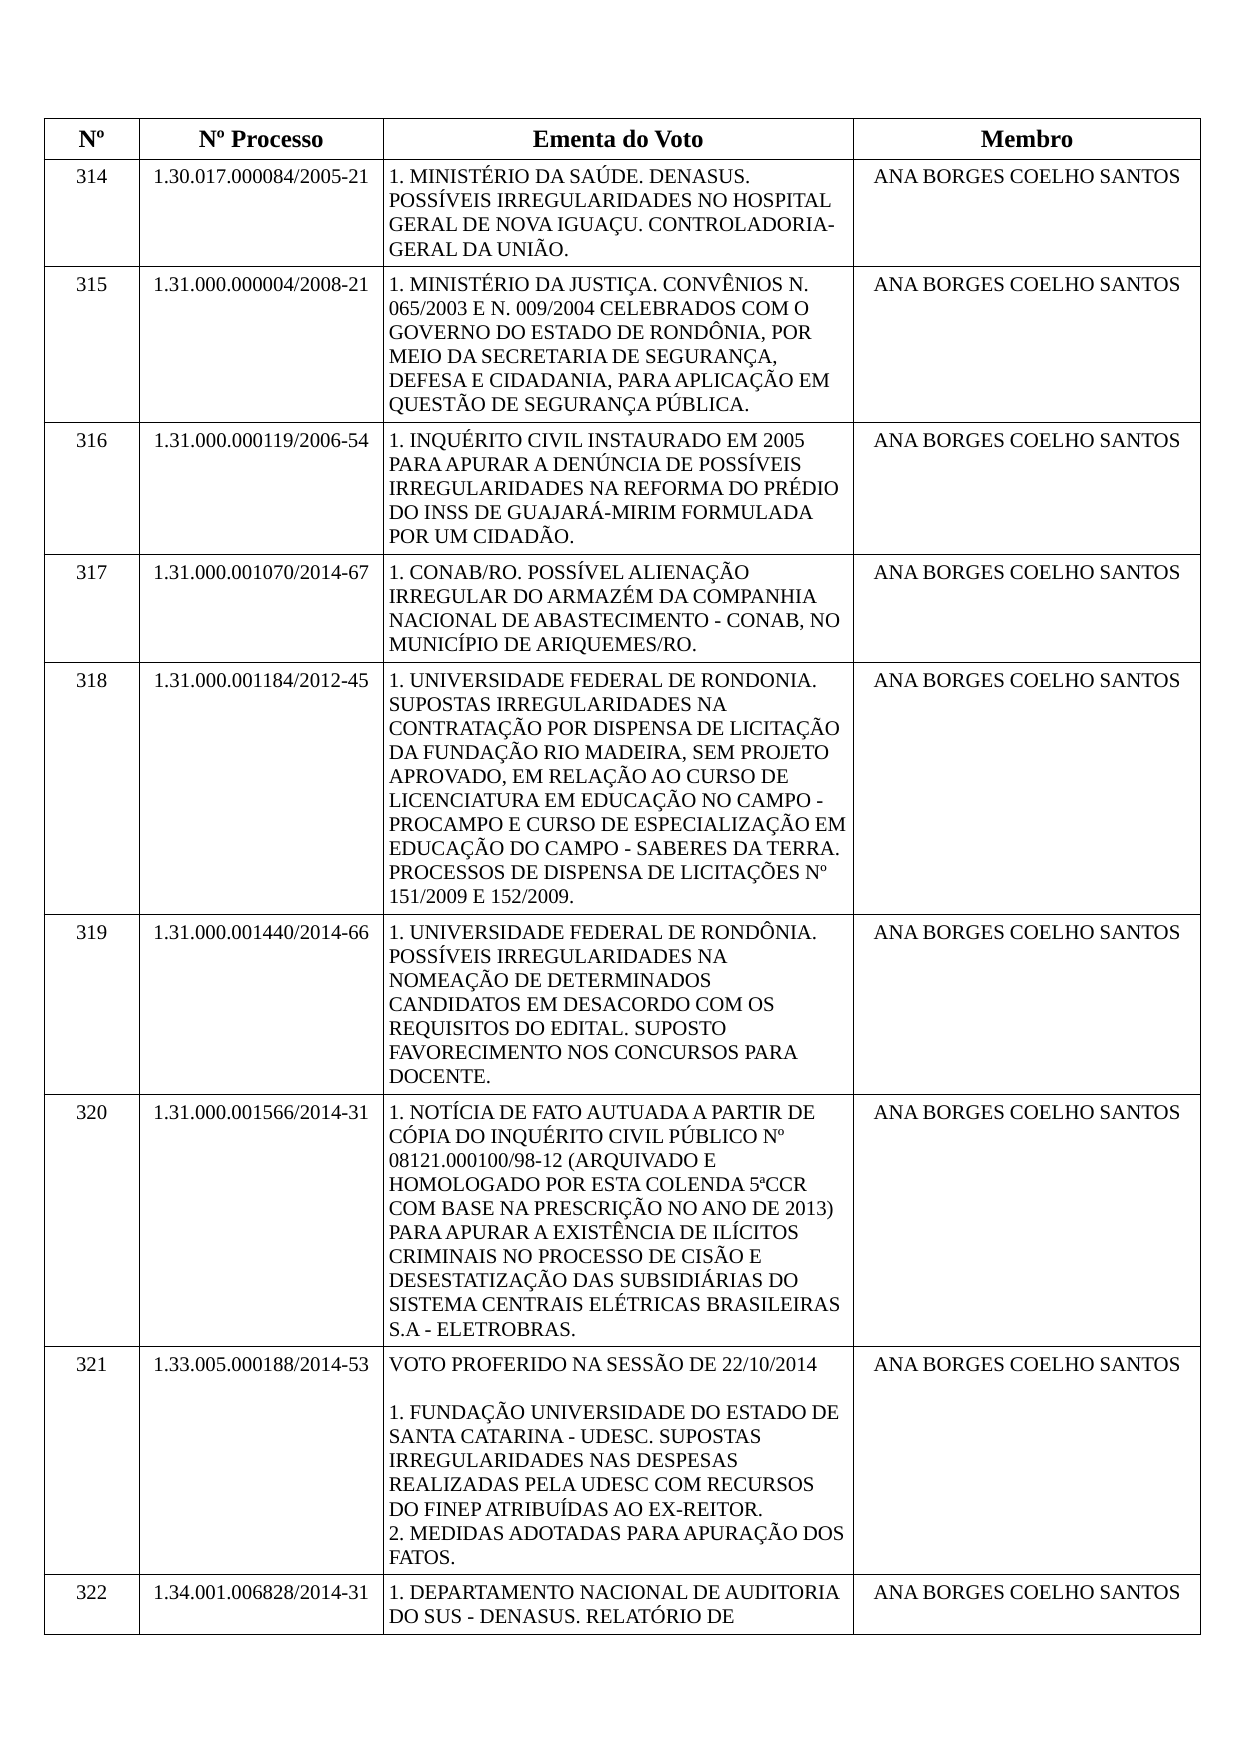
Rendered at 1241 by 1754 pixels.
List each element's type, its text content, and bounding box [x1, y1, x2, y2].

table_header Ementa do Voto [384, 119, 853, 158]
table_cell VOTO PROFERIDO NA SESSÃO DE 22/10/2014 1. FUNDAÇÃO UNIVERSIDADE DO ESTADO DE SANTA CATARINA - UDESC. SUPOSTAS IRREGULARIDADES NAS DESPESAS REALIZADAS PELA UDESC COM RECURSOS DO FINEP ATRIBUÍDAS AO EX-REITOR. 2. MEDIDAS ADOTADAS PARA APURAÇÃO DOS FATOS. [384, 1347, 853, 1574]
table_cell 314 [45, 160, 139, 266]
table_header Nº Processo [140, 119, 383, 158]
table_cell ANA BORGES COELHO SANTOS [854, 555, 1200, 662]
table_cell 318 [45, 663, 139, 914]
table_cell 1.31.000.001440/2014-66 [140, 915, 383, 1094]
table_cell 1. UNIVERSIDADE FEDERAL DE RONDÔNIA. POSSÍVEIS IRREGULARIDADES NA NOMEAÇÃO DE DETERMINADOS CANDIDATOS EM DESACORDO COM OS REQUISITOS DO EDITAL. SUPOSTO FAVORECIMENTO NOS CONCURSOS PARA DOCENTE. [384, 915, 853, 1094]
table_cell 1.34.001.006828/2014-31 [140, 1575, 383, 1634]
table_cell ANA BORGES COELHO SANTOS [854, 267, 1200, 422]
table_cell ANA BORGES COELHO SANTOS [854, 1347, 1200, 1574]
table_cell 1. CONAB/RO. POSSÍVEL ALIENAÇÃO IRREGULAR DO ARMAZÉM DA COMPANHIA NACIONAL DE ABASTECIMENTO - CONAB, NO MUNICÍPIO DE ARIQUEMES/RO. [384, 555, 853, 662]
table_cell 1.30.017.000084/2005-21 [140, 160, 383, 266]
table_cell 316 [45, 423, 139, 554]
table_cell ANA BORGES COELHO SANTOS [854, 663, 1200, 914]
table_cell ANA BORGES COELHO SANTOS [854, 1095, 1200, 1346]
table_cell 1.31.000.001184/2012-45 [140, 663, 383, 914]
table_cell 320 [45, 1095, 139, 1346]
table_cell 1.31.000.001566/2014-31 [140, 1095, 383, 1346]
table_header Nº [45, 119, 139, 158]
table_cell 1. NOTÍCIA DE FATO AUTUADA A PARTIR DE CÓPIA DO INQUÉRITO CIVIL PÚBLICO Nº 08121.000100/98-12 (ARQUIVADO E HOMOLOGADO POR ESTA COLENDA 5ªCCR COM BASE NA PRESCRIÇÃO NO ANO DE 2013) PARA APURAR A EXISTÊNCIA DE ILÍCITOS CRIMINAIS NO PROCESSO DE CISÃO E DESESTATIZAÇÃO DAS SUBSIDIÁRIAS DO SISTEMA CENTRAIS ELÉTRICAS BRASILEIRAS S.A - ELETROBRAS. [384, 1095, 853, 1346]
table_cell ANA BORGES COELHO SANTOS [854, 915, 1200, 1094]
table_cell 317 [45, 555, 139, 662]
table_cell 1. UNIVERSIDADE FEDERAL DE RONDONIA. SUPOSTAS IRREGULARIDADES NA CONTRATAÇÃO POR DISPENSA DE LICITAÇÃO DA FUNDAÇÃO RIO MADEIRA, SEM PROJETO APROVADO, EM RELAÇÃO AO CURSO DE LICENCIATURA EM EDUCAÇÃO NO CAMPO - PROCAMPO E CURSO DE ESPECIALIZAÇÃO EM EDUCAÇÃO DO CAMPO - SABERES DA TERRA. PROCESSOS DE DISPENSA DE LICITAÇÕES Nº 151/2009 E 152/2009. [384, 663, 853, 914]
table_cell 319 [45, 915, 139, 1094]
table_cell ANA BORGES COELHO SANTOS [854, 1575, 1200, 1634]
table_cell 1.33.005.000188/2014-53 [140, 1347, 383, 1574]
table_cell 1. INQUÉRITO CIVIL INSTAURADO EM 2005 PARA APURAR A DENÚNCIA DE POSSÍVEIS IRREGULARIDADES NA REFORMA DO PRÉDIO DO INSS DE GUAJARÁ-MIRIM FORMULADA POR UM CIDADÃO. [384, 423, 853, 554]
table_cell 1. DEPARTAMENTO NACIONAL DE AUDITORIA DO SUS - DENASUS. RELATÓRIO DE [384, 1575, 853, 1634]
table_header Membro [854, 119, 1200, 158]
table_cell ANA BORGES COELHO SANTOS [854, 160, 1200, 266]
table_cell 1. MINISTÉRIO DA JUSTIÇA. CONVÊNIOS N. 065/2003 E N. 009/2004 CELEBRADOS COM O GOVERNO DO ESTADO DE RONDÔNIA, POR MEIO DA SECRETARIA DE SEGURANÇA, DEFESA E CIDADANIA, PARA APLICAÇÃO EM QUESTÃO DE SEGURANÇA PÚBLICA. [384, 267, 853, 422]
table_cell 1.31.000.000004/2008-21 [140, 267, 383, 422]
table_cell ANA BORGES COELHO SANTOS [854, 423, 1200, 554]
table_cell 1.31.000.000119/2006-54 [140, 423, 383, 554]
table_cell 1.31.000.001070/2014-67 [140, 555, 383, 662]
table_cell 322 [45, 1575, 139, 1634]
table_cell 321 [45, 1347, 139, 1574]
table_cell 315 [45, 267, 139, 422]
table_cell 1. MINISTÉRIO DA SAÚDE. DENASUS. POSSÍVEIS IRREGULARIDADES NO HOSPITAL GERAL DE NOVA IGUAÇU. CONTROLADORIA- GERAL DA UNIÃO. [384, 160, 853, 266]
